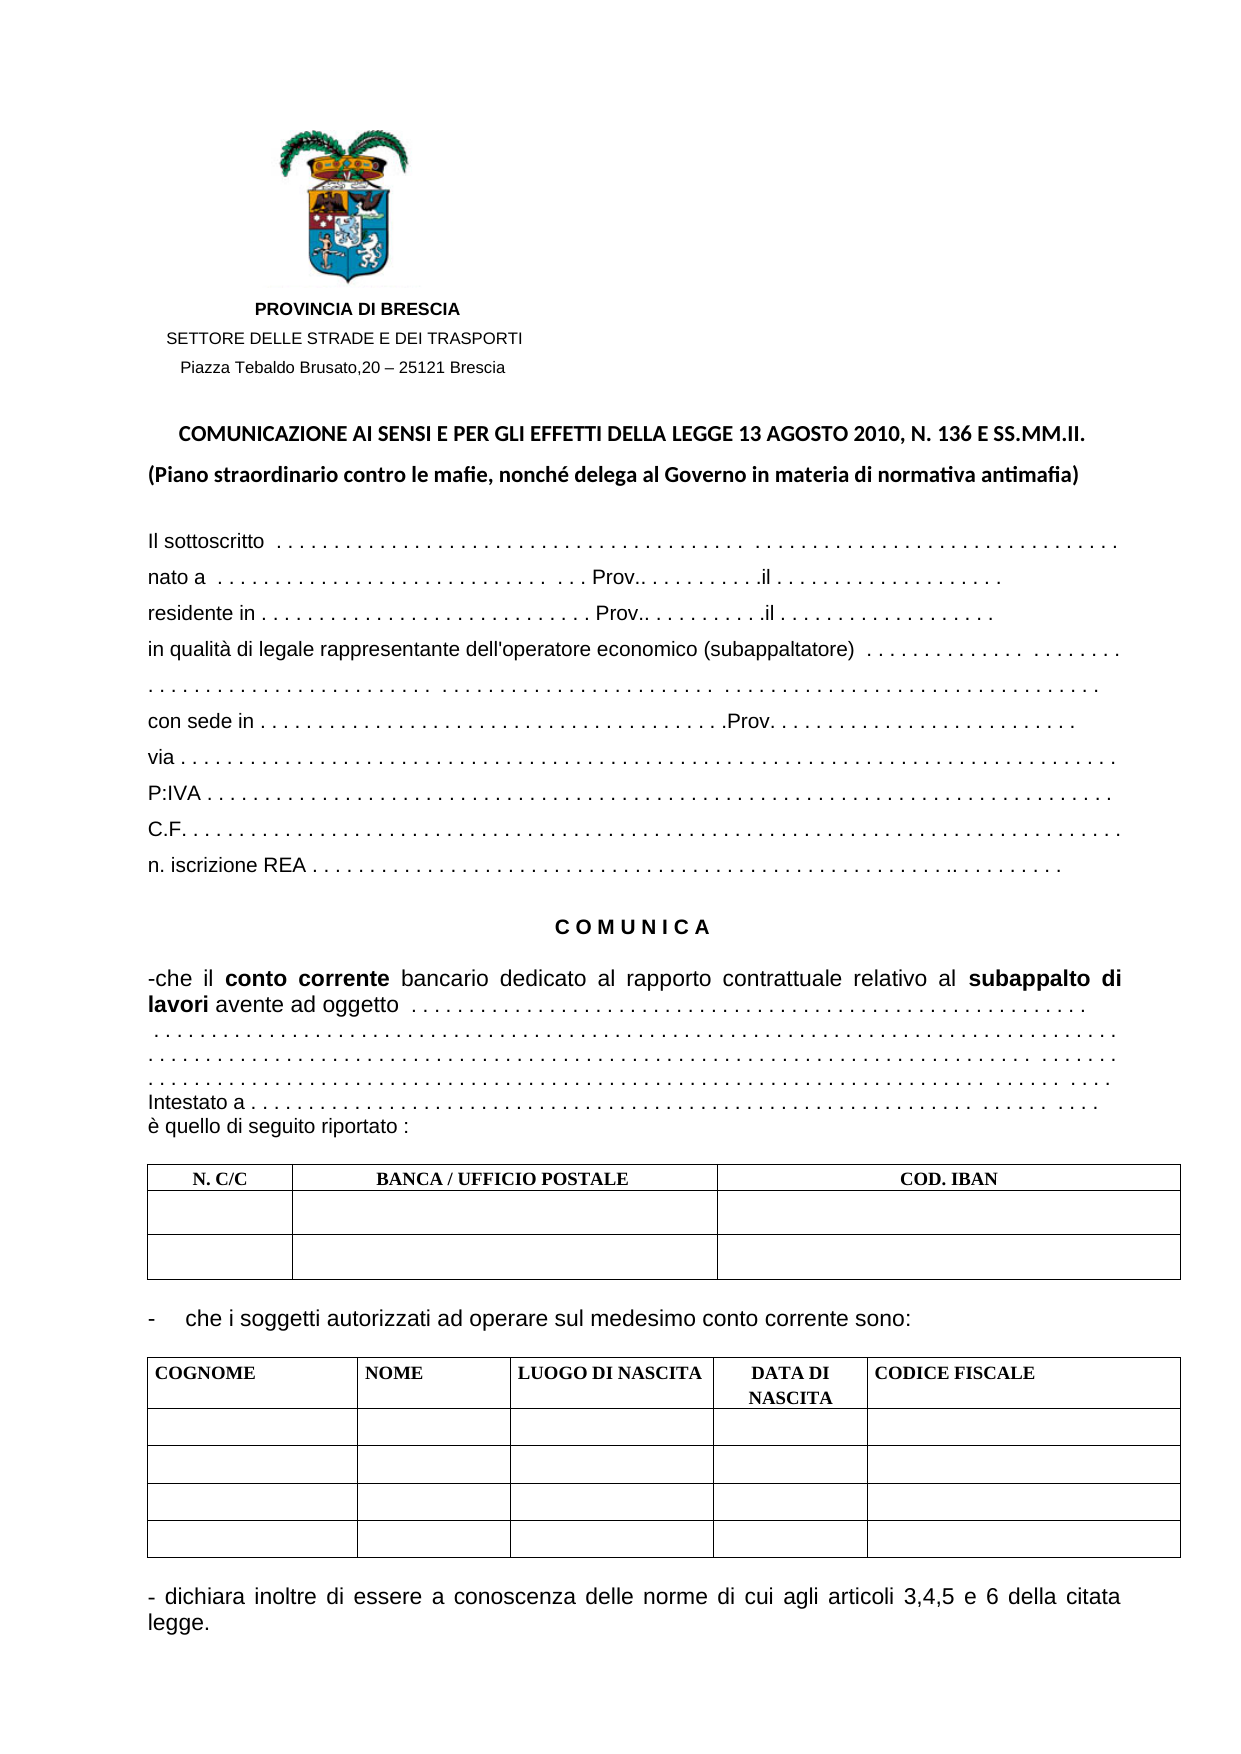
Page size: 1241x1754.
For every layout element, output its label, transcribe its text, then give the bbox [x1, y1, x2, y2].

text con sede in . . . . . . . . . . . . . . . . . . . . . . . . . . . . . . . . . . . . . . . . .Prov. . . . . . . . . . . . . . . . . . . . . . . . . . . [148, 709, 1122, 733]
text SETTORE DELLE STRADE E DEI TRASPORTI [148, 329, 1122, 348]
table_cell [358, 1484, 510, 1519]
table_header COGNOME [148, 1358, 357, 1408]
table_header CODICE FISCALE [868, 1358, 1180, 1408]
text Piazza Tebaldo Brusato,20 – 25121 Brescia [148, 358, 1122, 377]
table_cell [714, 1446, 867, 1482]
text residente in . . . . . . . . . . . . . . . . . . . . . . . . . . . . . Prov.. . . . . . . . . . .il . . . . . . . . . . . . . . . . . . . [148, 601, 1122, 625]
text è quello di seguito riportato : [148, 1113, 1122, 1137]
table_header LUOGO DI NASCITA [511, 1358, 713, 1408]
table_cell [511, 1409, 713, 1445]
table_cell [714, 1409, 867, 1445]
table_cell [868, 1446, 1180, 1482]
table_cell [868, 1521, 1180, 1557]
text PROVINCIA DI BRESCIA [148, 125, 1122, 319]
text C O M U N I C A [148, 915, 1122, 939]
text Il sottoscritto . . . . . . . . . . . . . . . . . . . . . . . . . . . . . . . . . . . . . . . . . . . . . . . . . . . . . . . . . . . . . . . . . . . . . . . . . [148, 529, 1122, 553]
text (Piano straordinario contro le mafie, nonché delega al Governo in materia di normativa antimafia) [148, 461, 1122, 489]
table_cell [718, 1191, 1180, 1234]
table_cell [868, 1484, 1180, 1519]
table_cell [714, 1521, 867, 1557]
table_cell [148, 1446, 357, 1482]
table_header NOME [358, 1358, 510, 1408]
text C.F. . . . . . . . . . . . . . . . . . . . . . . . . . . . . . . . . . . . . . . . . . . . . . . . . . . . . . . . . . . . . . . . . . . . . . . . . . . . . . . . . . n. iscrizione REA . . . . . . . . . . . . . . . . . . . . . . . . . . . . . . . . . . . . . . . . . . . . . . . . . . . . . . . .. . . . . . . . . . [148, 816, 1131, 876]
text - dichiara inoltre di essere a conoscenza delle norme di cui agli articoli 3,4,5 e 6 della citata legge. [148, 1583, 1122, 1635]
text - che i soggetti autorizzati ad operare sul medesimo conto corrente sono: [148, 1304, 1122, 1331]
table_header BANCA / UFFICIO POSTALE [293, 1165, 717, 1190]
table_cell [148, 1191, 292, 1234]
table_cell [358, 1409, 510, 1445]
text . . . . . . . . . . . . . . . . . . . . . . . . . . . . . . . . . . . . . . . . . . . . . . . . . . . . . . . . . . . . . . . . . . . . . . . . . . . . . . . . . . . . . . . . . . . . . . . . . . . . . . . . . . . . . . . . . . . . . . . . . . . . . . . . . . . . . . . . . . . . . . . . . . . . . . . . . . . . . . . . . . . . . . . . . . . . . . . . . . . . . . . . . . . . . . . . . . . . . . . . . . . . . . . . . . . . . . . . . . . . . . . . . . . . . . . . . . . . . . . . . . . . . . . . . . . [148, 1018, 1122, 1089]
text Intestato a . . . . . . . . . . . . . . . . . . . . . . . . . . . . . . . . . . . . . . . . . . . . . . . . . . . . . . . . . . . . . . . . . . . . . . . . . [148, 1089, 1122, 1113]
text via . . . . . . . . . . . . . . . . . . . . . . . . . . . . . . . . . . . . . . . . . . . . . . . . . . . . . . . . . . . . . . . . . . . . . . . . . . . . . . . . . P:IVA . . . . . . . . . . . . . . . . . . . . . . . . . . . . . . . . . . . . . . . . . . . . . . . . . . . . . . . . . . . . . . . . . . . . . . . . . . . . . . . [148, 744, 1122, 804]
text in qualità di legale rappresentante dell'operatore economico (subappaltatore) . . . . . . . . . . . . . . . . . . . . . . . . . . . . . . . . . . . . . . . . . . . . . . . . . . . . . . . . . . . . . . . . . . . . . . . . . . . . . . . . . . . . . . . . . . . . . . . . . . . . . . . . [148, 637, 1122, 697]
table_cell [714, 1484, 867, 1519]
text nato a . . . . . . . . . . . . . . . . . . . . . . . . . . . . . . . . Prov.. . . . . . . . . . .il . . . . . . . . . . . . . . . . . . . . [148, 565, 1122, 589]
text COMUNICAZIONE AI SENSI E PER GLI EFFETTI DELLA LEGGE 13 AGOSTO 2010, N. 136 E SS.MM.II. [148, 419, 1122, 447]
table_header COD. IBAN [718, 1165, 1180, 1190]
table_header DATA DI NASCITA [714, 1358, 867, 1408]
table_cell [148, 1484, 357, 1519]
table_cell [148, 1235, 292, 1278]
table_cell [148, 1521, 357, 1557]
table_cell [868, 1409, 1180, 1445]
table_cell [358, 1521, 510, 1557]
table_cell [358, 1446, 510, 1482]
table_cell [511, 1446, 713, 1482]
table_cell [293, 1235, 717, 1278]
table_header N. C/C [148, 1165, 292, 1190]
table_cell [511, 1521, 713, 1557]
table_cell [511, 1484, 713, 1519]
table_cell [293, 1191, 717, 1234]
text -che il conto corrente bancario dedicato al rapporto contrattuale relativo al subappalto di lavori avente ad oggetto . . . . . . . . . . . . . . . . . . . . . . . . . . . . . . . . . . . . . . . . . . . . . . . . . . . . . . . . . . . [148, 965, 1122, 1018]
table_cell [148, 1409, 357, 1445]
table_cell [718, 1235, 1180, 1278]
